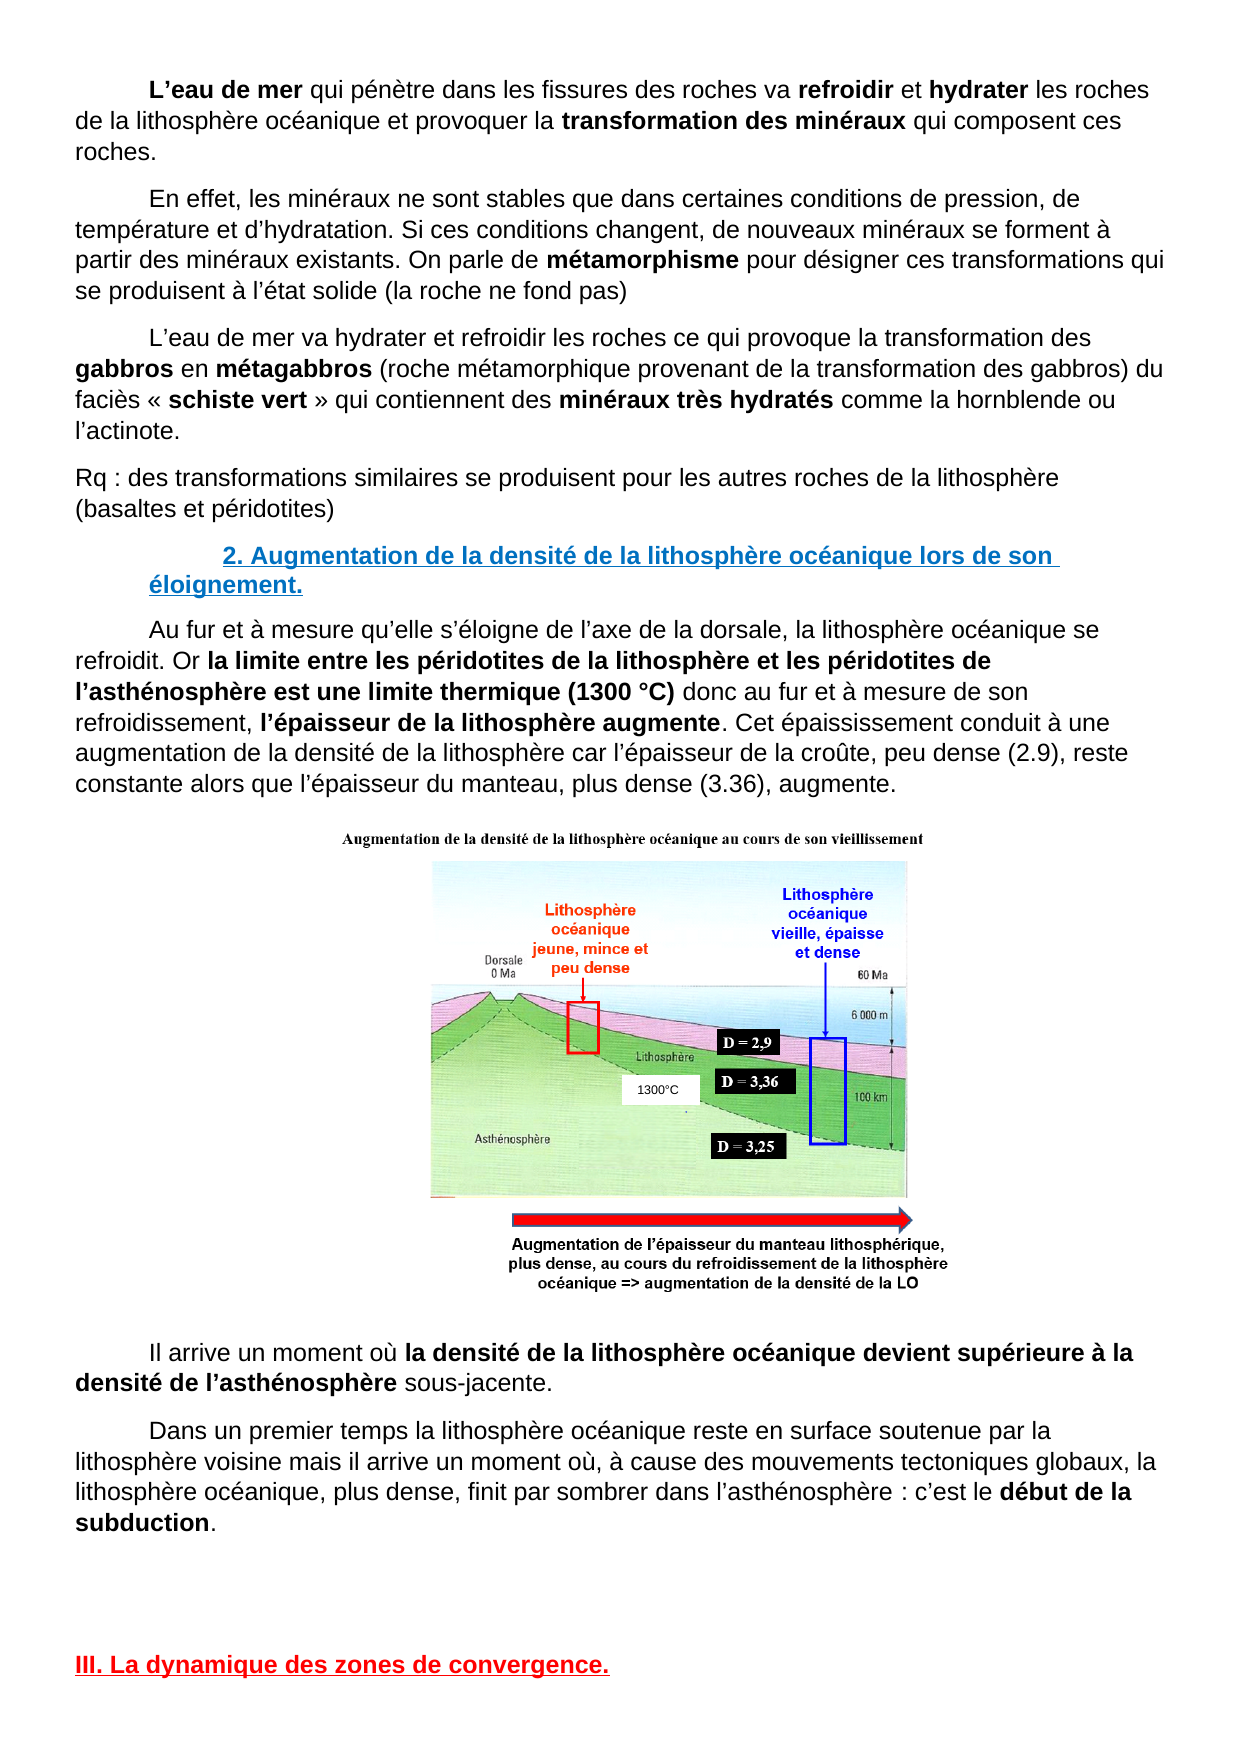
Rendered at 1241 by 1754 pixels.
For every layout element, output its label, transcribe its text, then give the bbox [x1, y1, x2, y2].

text Dans un premier temps la lithosphère océanique reste en surface soutenue par la lithosphère voisine mais il arrive un moment où, à cause des mouvements tectoniques globaux, la lithosphère océanique, plus dense, finit par sombrer dans l’asthénosphère : c’est le début de la subduction. [75, 1416, 1165, 1537]
text Il arrive un moment où la densité de la lithosphère océanique devient supérieure à la densité de l’asthénosphère sous-jacente. [75, 1338, 1165, 1397]
text Rq : des transformations similaires se produisent pour les autres roches de la lithosphère (basaltes et péridotites) [75, 463, 1165, 522]
text III. La dynamique des zones de convergence. [75, 1650, 1165, 1679]
text Au fur et à mesure qu’elle s’éloigne de l’axe de la dorsale, la lithosphère océanique se refroidit. Or la limite entre les péridotites de la lithosphère et les péridotites de l’asthénosphère est une limite thermique (1300 °C) donc au fur et à mesure de son refroidissement, l’épaisseur de la lithosphère augmente. Cet épaississement conduit à une augmentation de la densité de la lithosphère car l’épaisseur de la croûte, peu dense (2.9), reste constante alors que l’épaisseur du manteau, plus dense (3.36), augmente. [75, 615, 1165, 798]
text 1300°C [637, 1082, 685, 1097]
text En effet, les minéraux ne sont stables que dans certaines conditions de pression, de température et d’hydratation. Si ces conditions changent, de nouveaux minéraux se forment à partir des minéraux existants. On parle de métamorphisme pour désigner ces transformations qui se produisent à l’état solide (la roche ne fond pas) [75, 184, 1165, 305]
text 2. Augmentation de la densité de la lithosphère océanique lors de son éloignement. [149, 541, 1165, 599]
text L’eau de mer va hydrater et refroidir les roches ce qui provoque la transformation des gabbros en métagabbros (roche métamorphique provenant de la transformation des gabbros) du faciès « schiste vert » qui contiennent des minéraux très hydratés comme la hornblende ou l’actinote. [75, 323, 1165, 444]
text L’eau de mer qui pénètre dans les fissures des roches va refroidir et hydrater les roches de la lithosphère océanique et provoquer la transformation des minéraux qui composent ces roches. [75, 75, 1165, 165]
